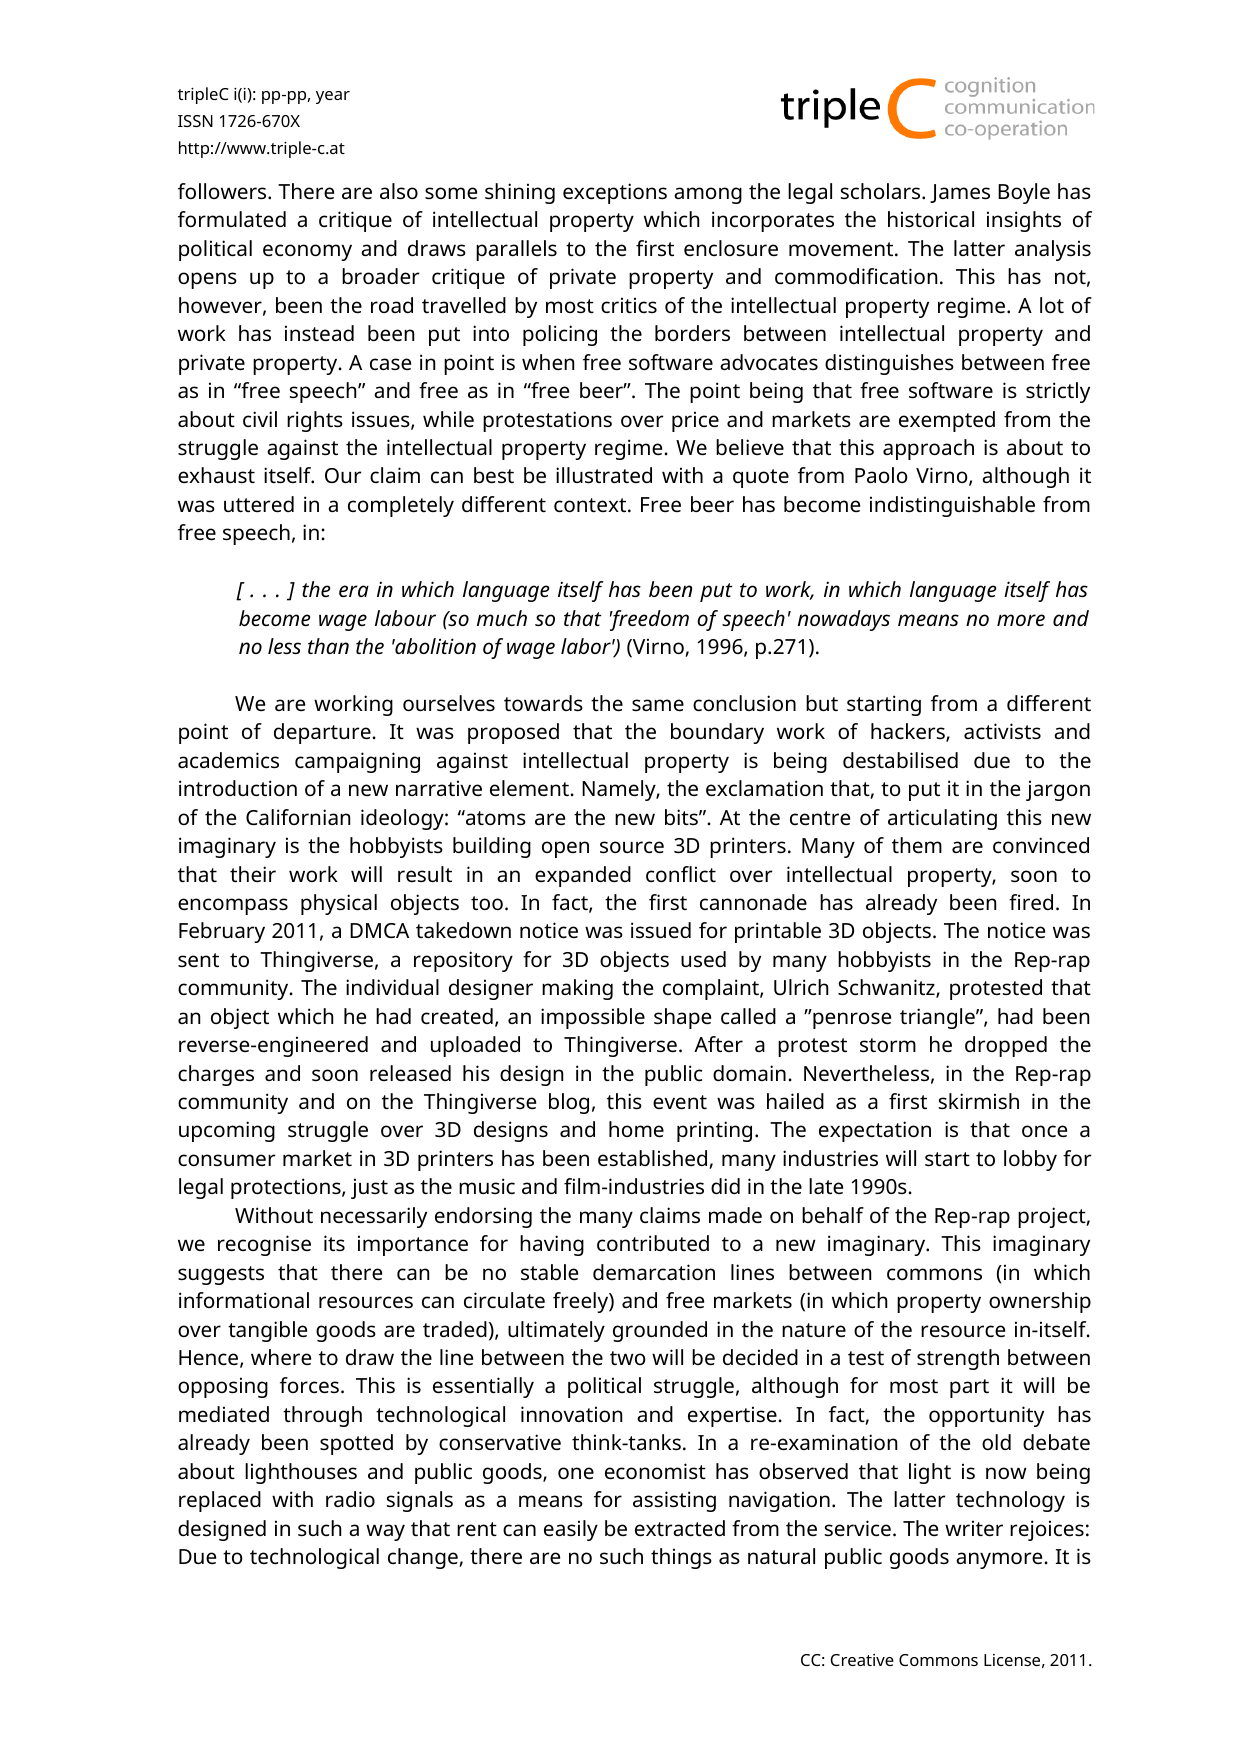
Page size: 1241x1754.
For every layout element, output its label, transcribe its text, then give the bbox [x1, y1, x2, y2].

text followers. There are also some shining exceptions among the legal scholars. James Boyle has formulated a critique of intellectual property which incorporates the historical insights of political economy and draws parallels to the first enclosure movement. The latter analysis opens up to a broader critique of private property and commodification. This has not, however, been the road travelled by most critics of the intellectual property regime. A lot of work has instead been put into policing the borders between intellectual property and private property. A case in point is when free software advocates distinguishes between free as in “free speech” and free as in “free beer”. The point being that free software is strictly about civil rights issues, while protestations over price and markets are exempted from the struggle against the intellectual property regime. We believe that this approach is about to exhaust itself. Our claim can best be illustrated with a quote from Paolo Virno, although it was uttered in a completely different context. Free beer has become indistinguishable from free speech, in: [177, 177, 1092, 547]
picture [780, 77, 1095, 140]
text We are working ourselves towards the same conclusion but starting from a different point of departure. It was proposed that the boundary work of hackers, activists and academics campaigning against intellectual property is being destabilised due to the introduction of a new narrative element. Namely, the exclamation that, to put it in the jargon of the Californian ideology: “atoms are the new bits”. At the centre of articulating this new imaginary is the hobbyists building open source 3D printers. Many of them are convinced that their work will result in an expanded conflict over intellectual property, soon to encompass physical objects too. In fact, the first cannonade has already been fired. In February 2011, a DMCA takedown notice was issued for printable 3D objects. The notice was sent to Thingiverse, a repository for 3D objects used by many hobbyists in the Rep-rap community. The individual designer making the complaint, Ulrich Schwanitz, protested that an object which he had created, an impossible shape called a ”penrose triangle”, had been reverse-engineered and uploaded to Thingiverse. After a protest storm he dropped the charges and soon released his design in the public domain. Nevertheless, in the Rep-rap community and on the Thingiverse blog, this event was hailed as a first skirmish in the upcoming struggle over 3D designs and home printing. The expectation is that once a consumer market in 3D printers has been established, many industries will start to lobby for legal protections, just as the music and film-industries did in the late 1990s. [177, 689, 1092, 1201]
text [ . . . ] the era in which language itself has been put to work, in which language itself has become wage labour (so much so that 'freedom of speech' nowadays means no more and no less than the 'abolition of wage labor') (Virno, 1996, p.271). [237, 575, 1092, 661]
text Without necessarily endorsing the many claims made on behalf of the Rep-rap project, we recognise its importance for having contributed to a new imaginary. This imaginary suggests that there can be no stable demarcation lines between commons (in which informational resources can circulate freely) and free markets (in which property ownership over tangible goods are traded), ultimately grounded in the nature of the resource in-itself. Hence, where to draw the line between the two will be decided in a test of strength between opposing forces. This is essentially a political struggle, although for most part it will be mediated through technological innovation and expertise. In fact, the opportunity has already been spotted by conservative think-tanks. In a re-examination of the old debate about lighthouses and public goods, one economist has observed that light is now being replaced with radio signals as a means for assisting navigation. The latter technology is designed in such a way that rent can easily be extracted from the service. The writer rejoices: Due to technological change, there are no such things as natural public goods anymore. It is [177, 1201, 1092, 1571]
